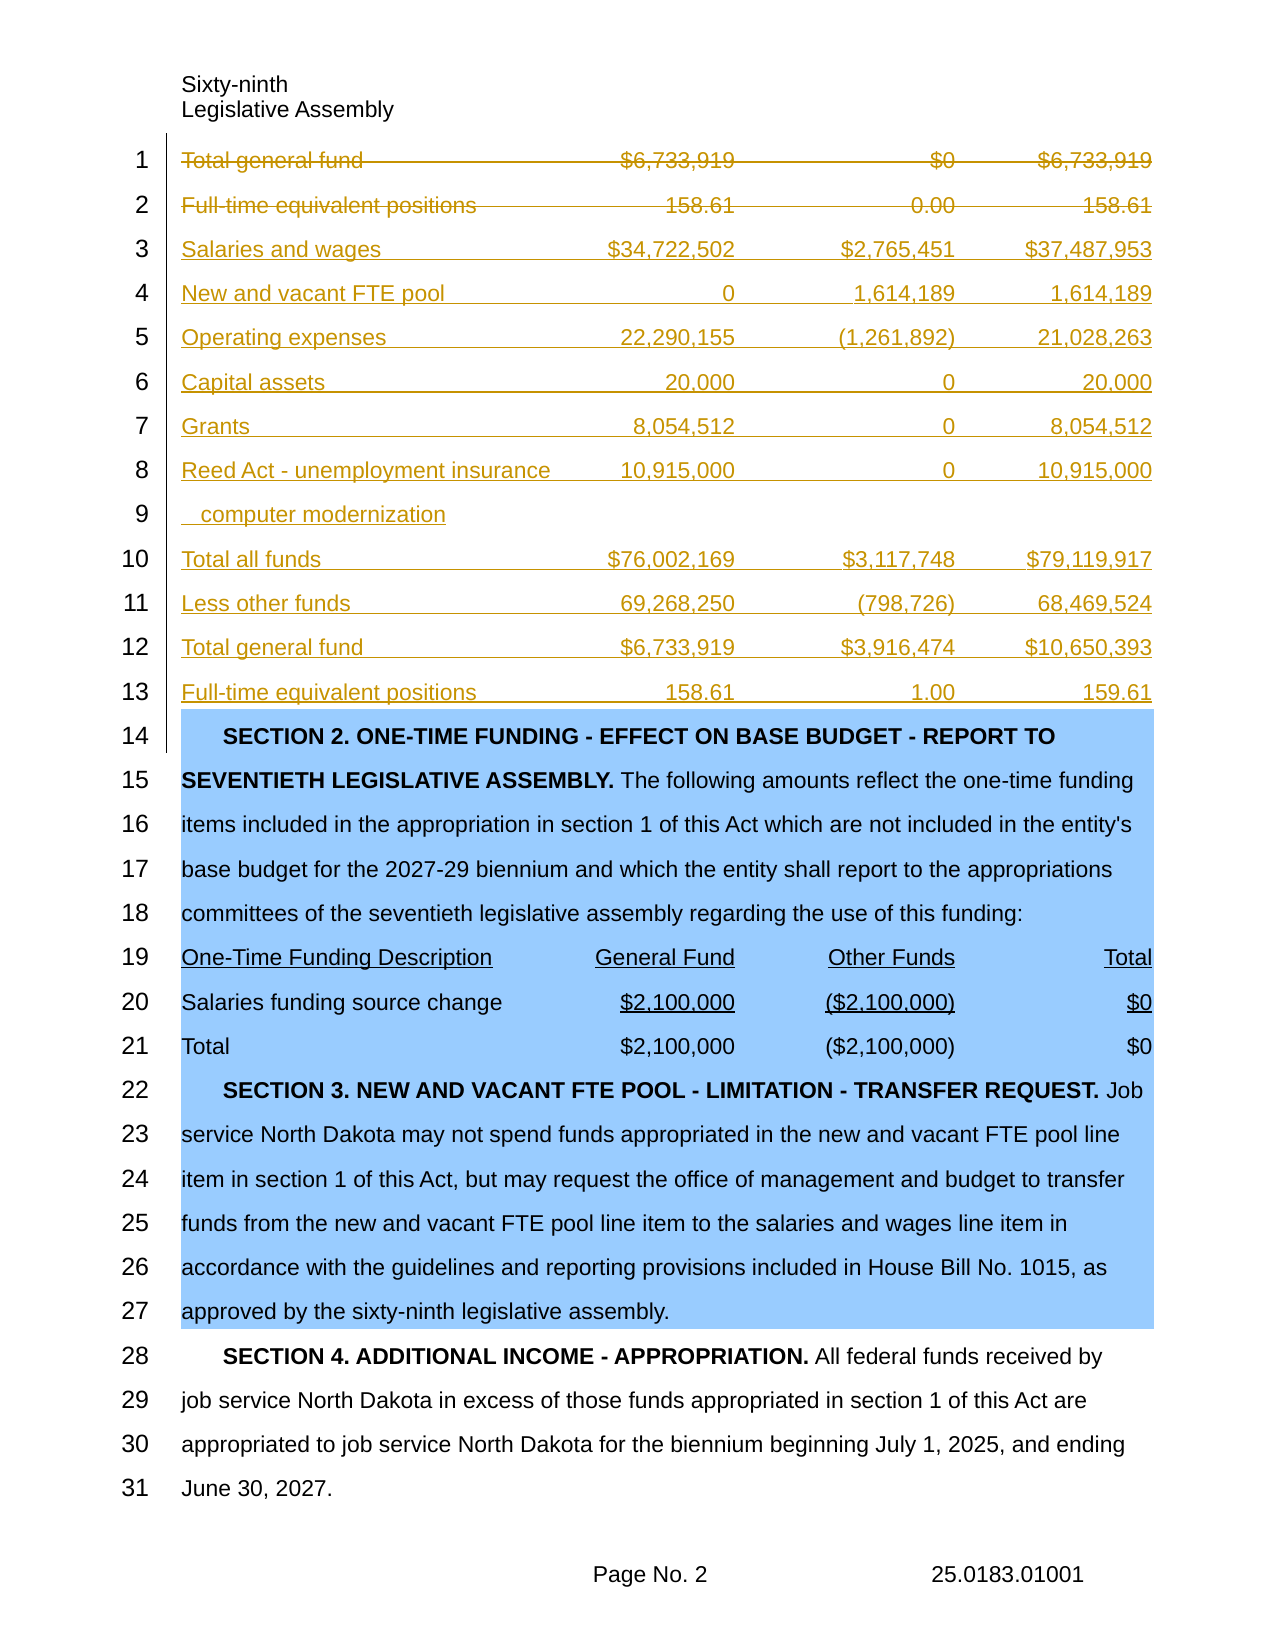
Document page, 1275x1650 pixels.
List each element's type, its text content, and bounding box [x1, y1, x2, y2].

text One-Time Funding Description General Fund Other Funds Total Salaries funding source change $2,100,000 ($2,100,000) $0 Total $2,100,000 ($2,100,000) $0 [181, 930, 1154, 1063]
text Adjustments or Base Level Enhancements Appropriation Salaries and wages $34,722,502 $2,765,451 $37,487,953 New and vacant FTE pool 0 1,614,189 1,614,189 Operating expenses 22,290,155 (1,261,892) 21,028,263 Capital assets 20,000 0 20,000 Grants 8,054,512 0 8,054,512 Reed Act - unemployment insurance 10,915,000 0 10,915,000 computer modernization Total all funds $76,002,169 $3,117,748 $79,119,917 Less other funds 69,268,250 (798,726) 68,469,524 Total general fund $6,733,919 $3,916,474 $10,650,393 Full-time equivalent positions 158.61 1.00 159.61 [181, 133, 1154, 709]
text SECTION 4. ADDITIONAL INCOME - APPROPRIATION. All federal funds received by job service North Dakota in excess of those funds appropriated in section 1 of this Act are appropriated to job service North Dakota for the biennium beginning July 1, 2025, and ending June 30, 2027. [181, 1329, 1154, 1506]
text SECTION 3. NEW AND VACANT FTE POOL - LIMITATION - TRANSFER REQUEST. Job service North Dakota may not spend funds appropriated in the new and vacant FTE pool line item in section 1 of this Act, but may request the office of management and budget to transfer funds from the new and vacant FTE pool line item to the salaries and wages line item in accordance with the guidelines and reporting provisions included in House Bill No. 1015, as approved by the sixty-ninth legislative assembly. [181, 1063, 1154, 1329]
text SECTION 2. ONE-TIME FUNDING - EFFECT ON BASE BUDGET - REPORT TO SEVENTIETH LEGISLATIVE ASSEMBLY. The following amounts reflect the one-time funding items included in the appropriation in section 1 of this Act which are not included in the entity's base budget for the 2027-29 biennium and which the entity shall report to the appropriations committees of the seventieth legislative assembly regarding the use of this funding: [181, 709, 1154, 930]
